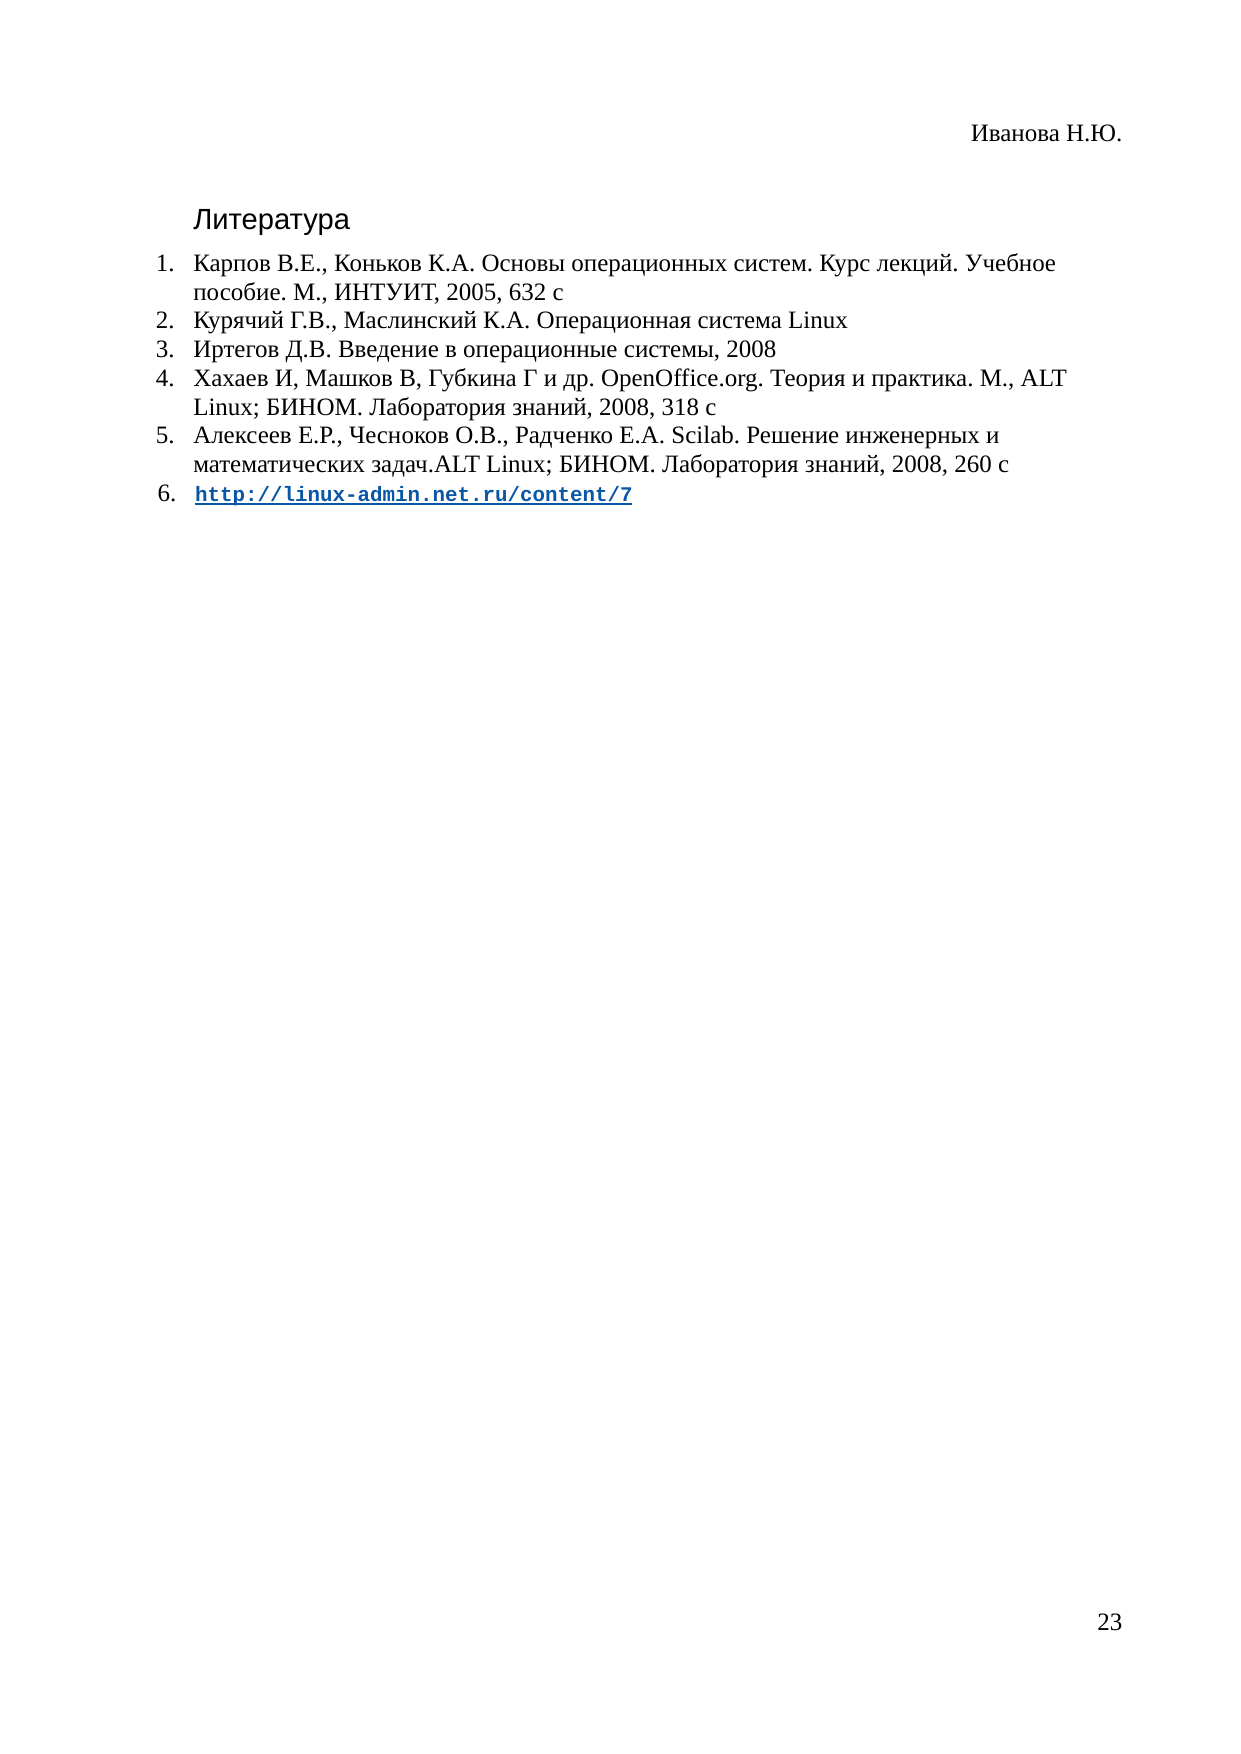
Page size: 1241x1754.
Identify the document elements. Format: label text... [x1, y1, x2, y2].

list Курячий Г.В., Маслинский К.А. Операционная система Linux [156, 306, 1122, 334]
list Алексеев Е.Р., Чесноков О.В., Радченко Е.А. Scilab. Решение инженерных и математических задач.ALT Linux; БИНОМ. Лаборатория знаний, 2008, 260 с [156, 421, 1122, 478]
list Иртегов Д.В. Введение в операционные системы, 2008 [156, 334, 1122, 363]
list Хахаев И, Машков В, Губкина Г и др. OpenOffice.org. Теория и практика. М., ALT Linux; БИНОМ. Лаборатория знаний, 2008, 318 с [156, 363, 1122, 421]
list http://linux-admin.net.ru/content/7 [157, 478, 1122, 508]
list Карпов В.Е., Коньков К.А. Основы операционных систем. Курс лекций. Учебное пособие. М., ИНТУИТ, 2005, 632 с [156, 248, 1122, 306]
title Литература [156, 202, 1122, 236]
